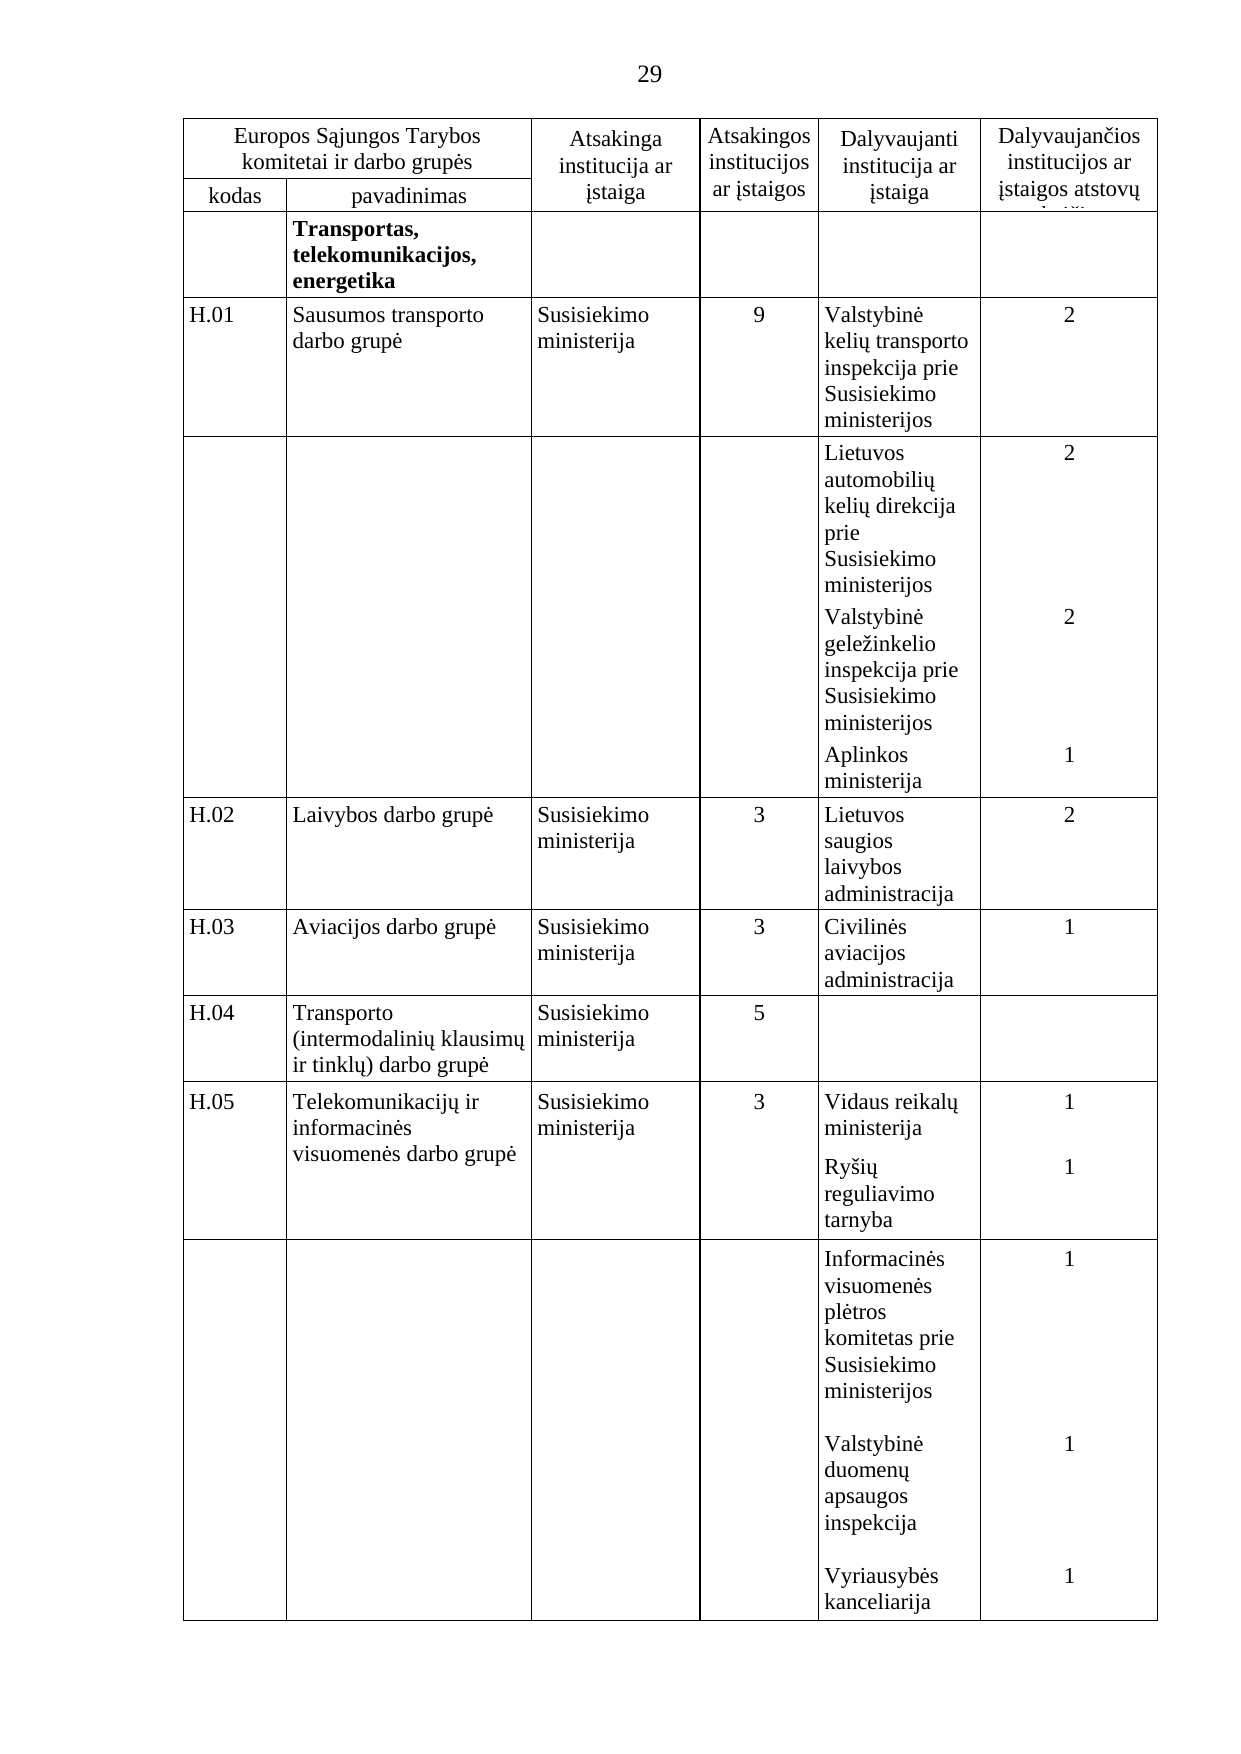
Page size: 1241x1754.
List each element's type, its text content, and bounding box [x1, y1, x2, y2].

table_cell [184, 738, 286, 797]
table_header Dalyvaujančios institucijos ar įstaigos atstovų skaičius [981, 119, 1157, 211]
table_cell [819, 212, 980, 297]
table_cell 1 [981, 738, 1157, 797]
table_cell [287, 601, 531, 738]
table_header Dalyvaujanti institucija ar įstaiga [819, 119, 980, 211]
table_cell 5 [701, 996, 818, 1081]
table_cell H.02 [184, 798, 286, 909]
table_cell 3 [701, 910, 818, 995]
table_cell Transportas, telekomunikacijos, energetika [287, 212, 531, 297]
table_cell H.03 [184, 910, 286, 995]
table_cell 3 [701, 798, 818, 909]
table_cell Susisiekimo ministerija [532, 910, 699, 995]
table_cell H.01 [184, 298, 286, 436]
table_cell Susisiekimo ministerija [532, 996, 699, 1081]
table_cell 1 [981, 1146, 1157, 1238]
table_cell [981, 212, 1157, 297]
table_cell 3 [701, 1082, 818, 1146]
table_cell Valstybinė geležinkelio inspekcija prie Susisiekimo ministerijos [819, 601, 980, 738]
table_cell [287, 738, 531, 797]
table_cell [287, 1240, 531, 1620]
table_cell [701, 212, 818, 297]
table_cell H.04 [184, 996, 286, 1081]
table_cell Susisiekimo ministerija [532, 298, 699, 436]
table_cell Vidaus reikalų ministerija [819, 1082, 980, 1146]
table_cell [532, 437, 699, 601]
table_header Atsakingos institucijos ar įstaigos atstovų skaičius [701, 119, 818, 211]
table_cell Valstybinė kelių transporto inspekcija prie Susisiekimo ministerijos [819, 298, 980, 436]
table_cell Telekomunikacijų ir informacinės visuomenės darbo grupė [287, 1082, 531, 1238]
table_cell [184, 1146, 286, 1238]
table_cell 2 [981, 437, 1157, 601]
table_cell 9 [701, 298, 818, 436]
table_header Atsakinga institucija ar įstaiga [532, 119, 699, 211]
table_cell Ryšių reguliavimo tarnyba [819, 1146, 980, 1238]
table_cell Aviacijos darbo grupė [287, 910, 531, 995]
table_cell Civilinės aviacijos administracija [819, 910, 980, 995]
table_cell Susisiekimo ministerija [532, 1082, 699, 1146]
table_cell 2 [981, 601, 1157, 738]
table_cell [701, 437, 818, 601]
table_cell Aplinkos ministerija [819, 738, 980, 797]
table_cell [981, 996, 1157, 1081]
table_cell pavadinimas [287, 179, 531, 211]
table_cell [819, 996, 980, 1081]
table_cell [532, 212, 699, 297]
table_cell [287, 437, 531, 601]
table_cell Transporto (intermodalinių klausimų ir tinklų) darbo grupė [287, 996, 531, 1081]
table_cell [184, 601, 286, 738]
table_cell [701, 1240, 818, 1620]
table_cell [184, 212, 286, 297]
table_cell [701, 601, 818, 738]
table_cell [184, 1240, 286, 1620]
table_cell 2 [981, 798, 1157, 909]
table_cell 1 1 1 [981, 1240, 1157, 1620]
table_cell 1 [981, 910, 1157, 995]
table_cell [701, 738, 818, 797]
table_cell [701, 1146, 818, 1238]
table_cell [532, 1240, 699, 1620]
table_cell Informacinės visuomenės plėtros komitetas prie Susisiekimo ministerijos Valstybinė duomenų apsaugos inspekcija Vyriausybės kanceliarija [819, 1240, 980, 1620]
table_cell Lietuvos automobilių kelių direkcija prie Susisiekimo ministerijos [819, 437, 980, 601]
table_cell Laivybos darbo grupė [287, 798, 531, 909]
table_cell [532, 738, 699, 797]
table_cell 1 [981, 1082, 1157, 1146]
table_cell kodas [184, 179, 286, 211]
table_cell Lietuvos saugios laivybos administracija [819, 798, 980, 909]
table_cell [532, 601, 699, 738]
table_cell Sausumos transporto darbo grupė [287, 298, 531, 436]
table_cell 2 [981, 298, 1157, 436]
table_cell [532, 1146, 699, 1238]
table_header Europos Sąjungos Tarybos komitetai ir darbo grupės [184, 119, 531, 178]
table_cell H.05 [184, 1082, 286, 1146]
table_cell Susisiekimo ministerija [532, 798, 699, 909]
table_cell [184, 437, 286, 601]
